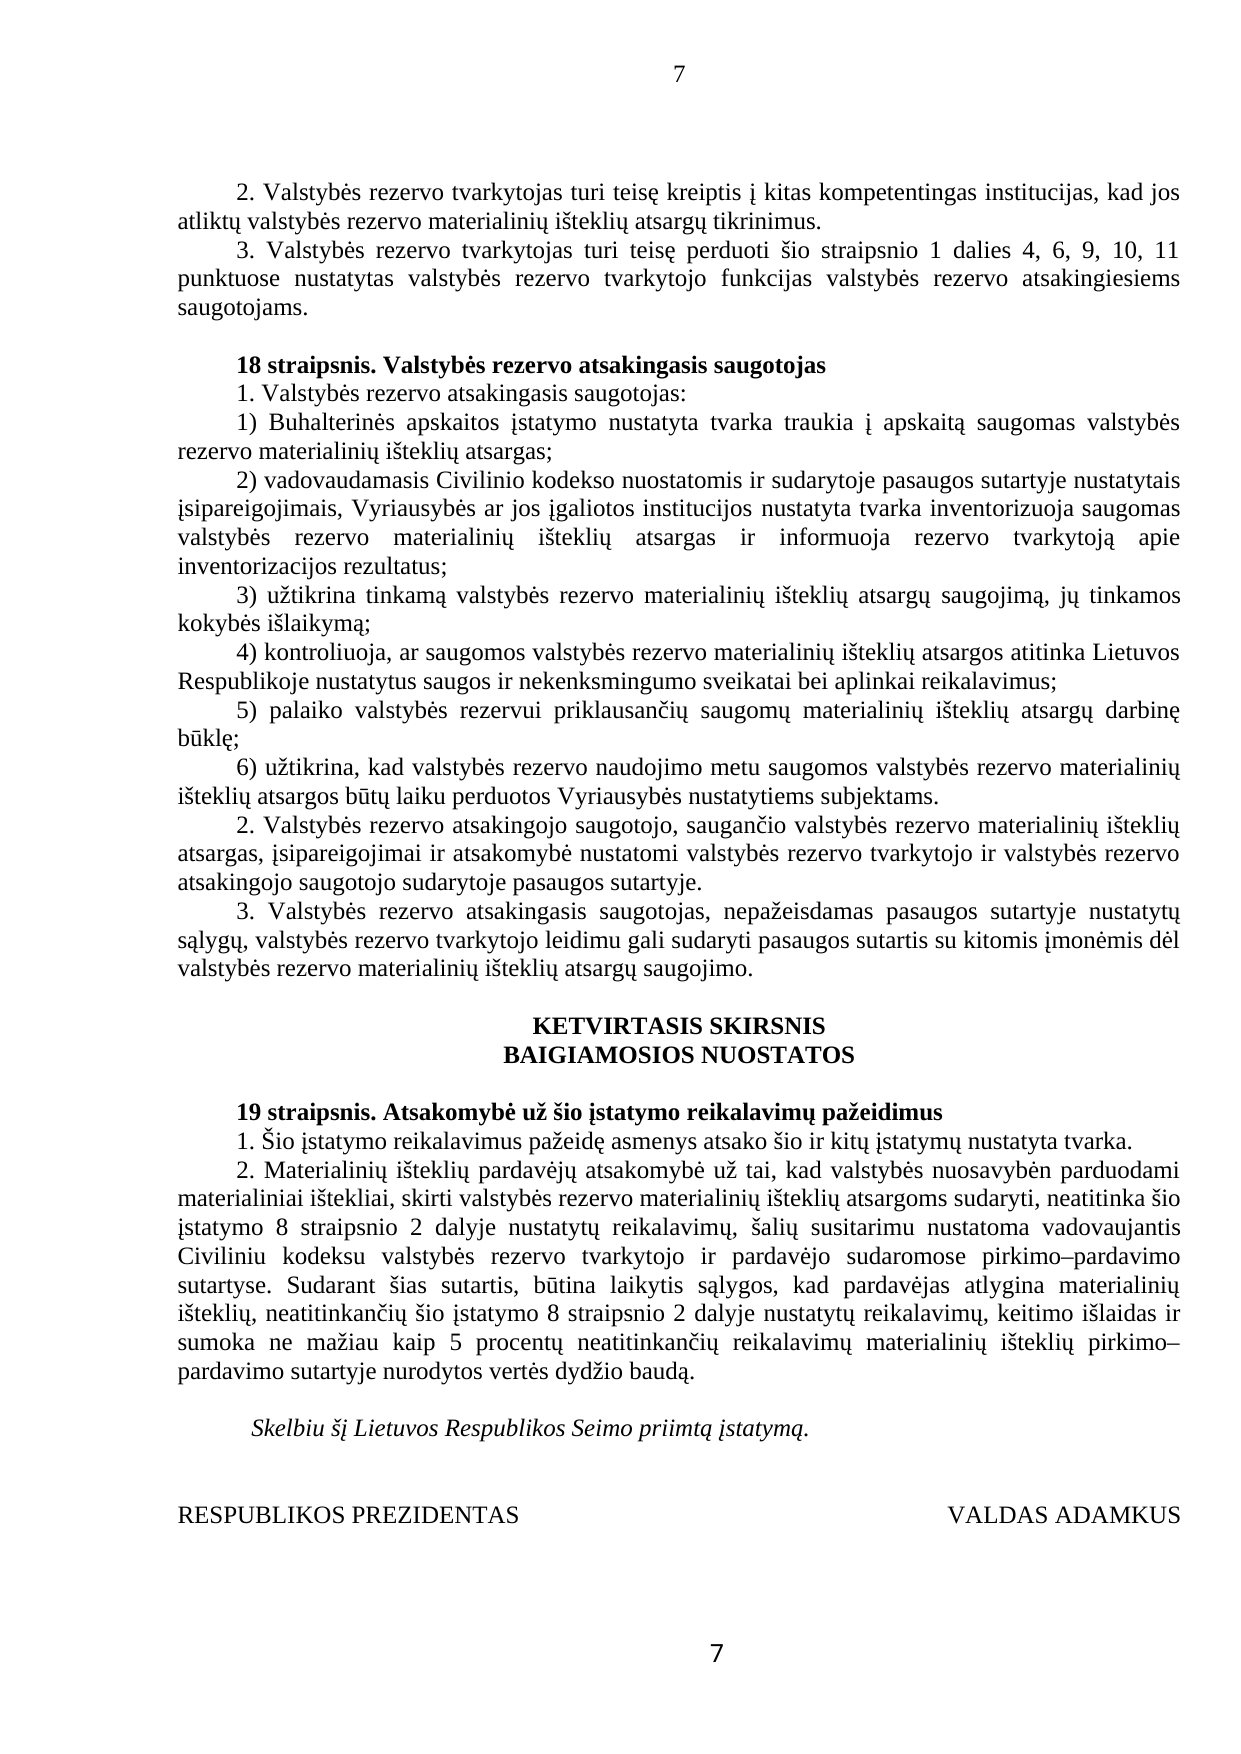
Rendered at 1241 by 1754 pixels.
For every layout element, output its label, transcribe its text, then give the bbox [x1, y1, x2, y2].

text 5) palaiko valstybės rezervui priklausančių saugomų materialinių išteklių atsargų darbinę būklę; [177, 695, 1181, 752]
text 3. Valstybės rezervo atsakingasis saugotojas, nepažeisdamas pasaugos sutartyje nustatytų sąlygų, valstybės rezervo tvarkytojo leidimu gali sudaryti pasaugos sutartis su kitomis įmonėmis dėl valstybės rezervo materialinių išteklių atsargų saugojimo. [177, 896, 1181, 982]
text 2) vadovaudamasis Civilinio kodekso nuostatomis ir sudarytoje pasaugos sutartyje nustatytais įsipareigojimais, Vyriausybės ar jos įgaliotos institucijos nustatyta tvarka inventorizuoja saugomas valstybės rezervo materialinių išteklių atsargas ir informuoja rezervo tvarkytoją apie inventorizacijos rezultatus; [177, 465, 1181, 580]
text 3. Valstybės rezervo tvarkytojas turi teisę perduoti šio straipsnio 1 dalies 4, 6, 9, 10, 11 punktuose nustatytas valstybės rezervo tvarkytojo funkcijas valstybės rezervo atsakingiesiems saugotojams. [177, 235, 1181, 321]
text 1. Valstybės rezervo atsakingasis saugotojas: [177, 378, 1181, 407]
text 3) užtikrina tinkamą valstybės rezervo materialinių išteklių atsargų saugojimą, jų tinkamos kokybės išlaikymą; [177, 580, 1181, 637]
text BAIGIAMOSIOS NUOSTATOS [177, 1040, 1181, 1068]
text 1) Buhalterinės apskaitos įstatymo nustatyta tvarka traukia į apskaitą saugomas valstybės rezervo materialinių išteklių atsargas; [177, 407, 1181, 465]
text 6) užtikrina, kad valstybės rezervo naudojimo metu saugomos valstybės rezervo materialinių išteklių atsargos būtų laiku perduotos Vyriausybės nustatytiems subjektams. [177, 752, 1181, 810]
text 2. Materialinių išteklių pardavėjų atsakomybė už tai, kad valstybės nuosavybėn parduodami materialiniai ištekliai, skirti valstybės rezervo materialinių išteklių atsargoms sudaryti, neatitinka šio įstatymo 8 straipsnio 2 dalyje nustatytų reikalavimų, šalių susitarimu nustatoma vadovaujantis Civiliniu kodeksu valstybės rezervo tvarkytojo ir pardavėjo sudaromose pirkimo–pardavimo sutartyse. Sudarant šias sutartis, būtina laikytis sąlygos, kad pardavėjas atlygina materialinių išteklių, neatitinkančių šio įstatymo 8 straipsnio 2 dalyje nustatytų reikalavimų, keitimo išlaidas ir sumoka ne mažiau kaip 5 procentų neatitinkančių reikalavimų materialinių išteklių pirkimo–pardavimo sutartyje nurodytos vertės dydžio baudą. [177, 1155, 1181, 1385]
text 2. Valstybės rezervo tvarkytojas turi teisę kreiptis į kitas kompetentingas institucijas, kad jos atliktų valstybės rezervo materialinių išteklių atsargų tikrinimus. [177, 177, 1181, 235]
text 19 straipsnis. Atsakomybė už šio įstatymo reikalavimų pažeidimus [177, 1097, 1181, 1126]
text RESPUBLIKOS PREZIDENTAS VALDAS ADAMKUS [177, 1500, 1181, 1528]
text 1. Šio įstatymo reikalavimus pažeidę asmenys atsako šio ir kitų įstatymų nustatyta tvarka. [177, 1126, 1181, 1155]
text 18 straipsnis. Valstybės rezervo atsakingasis saugotojas [177, 350, 1181, 378]
text 4) kontroliuoja, ar saugomos valstybės rezervo materialinių išteklių atsargos atitinka Lietuvos Respublikoje nustatytus saugos ir nekenksmingumo sveikatai bei aplinkai reikalavimus; [177, 637, 1181, 695]
text KETVIRTASIS SKIRSNIS [177, 1011, 1181, 1040]
text Skelbiu šį Lietuvos Respublikos Seimo priimtą įstatymą. [177, 1413, 1181, 1442]
text 2. Valstybės rezervo atsakingojo saugotojo, saugančio valstybės rezervo materialinių išteklių atsargas, įsipareigojimai ir atsakomybė nustatomi valstybės rezervo tvarkytojo ir valstybės rezervo atsakingojo saugotojo sudarytoje pasaugos sutartyje. [177, 810, 1181, 896]
